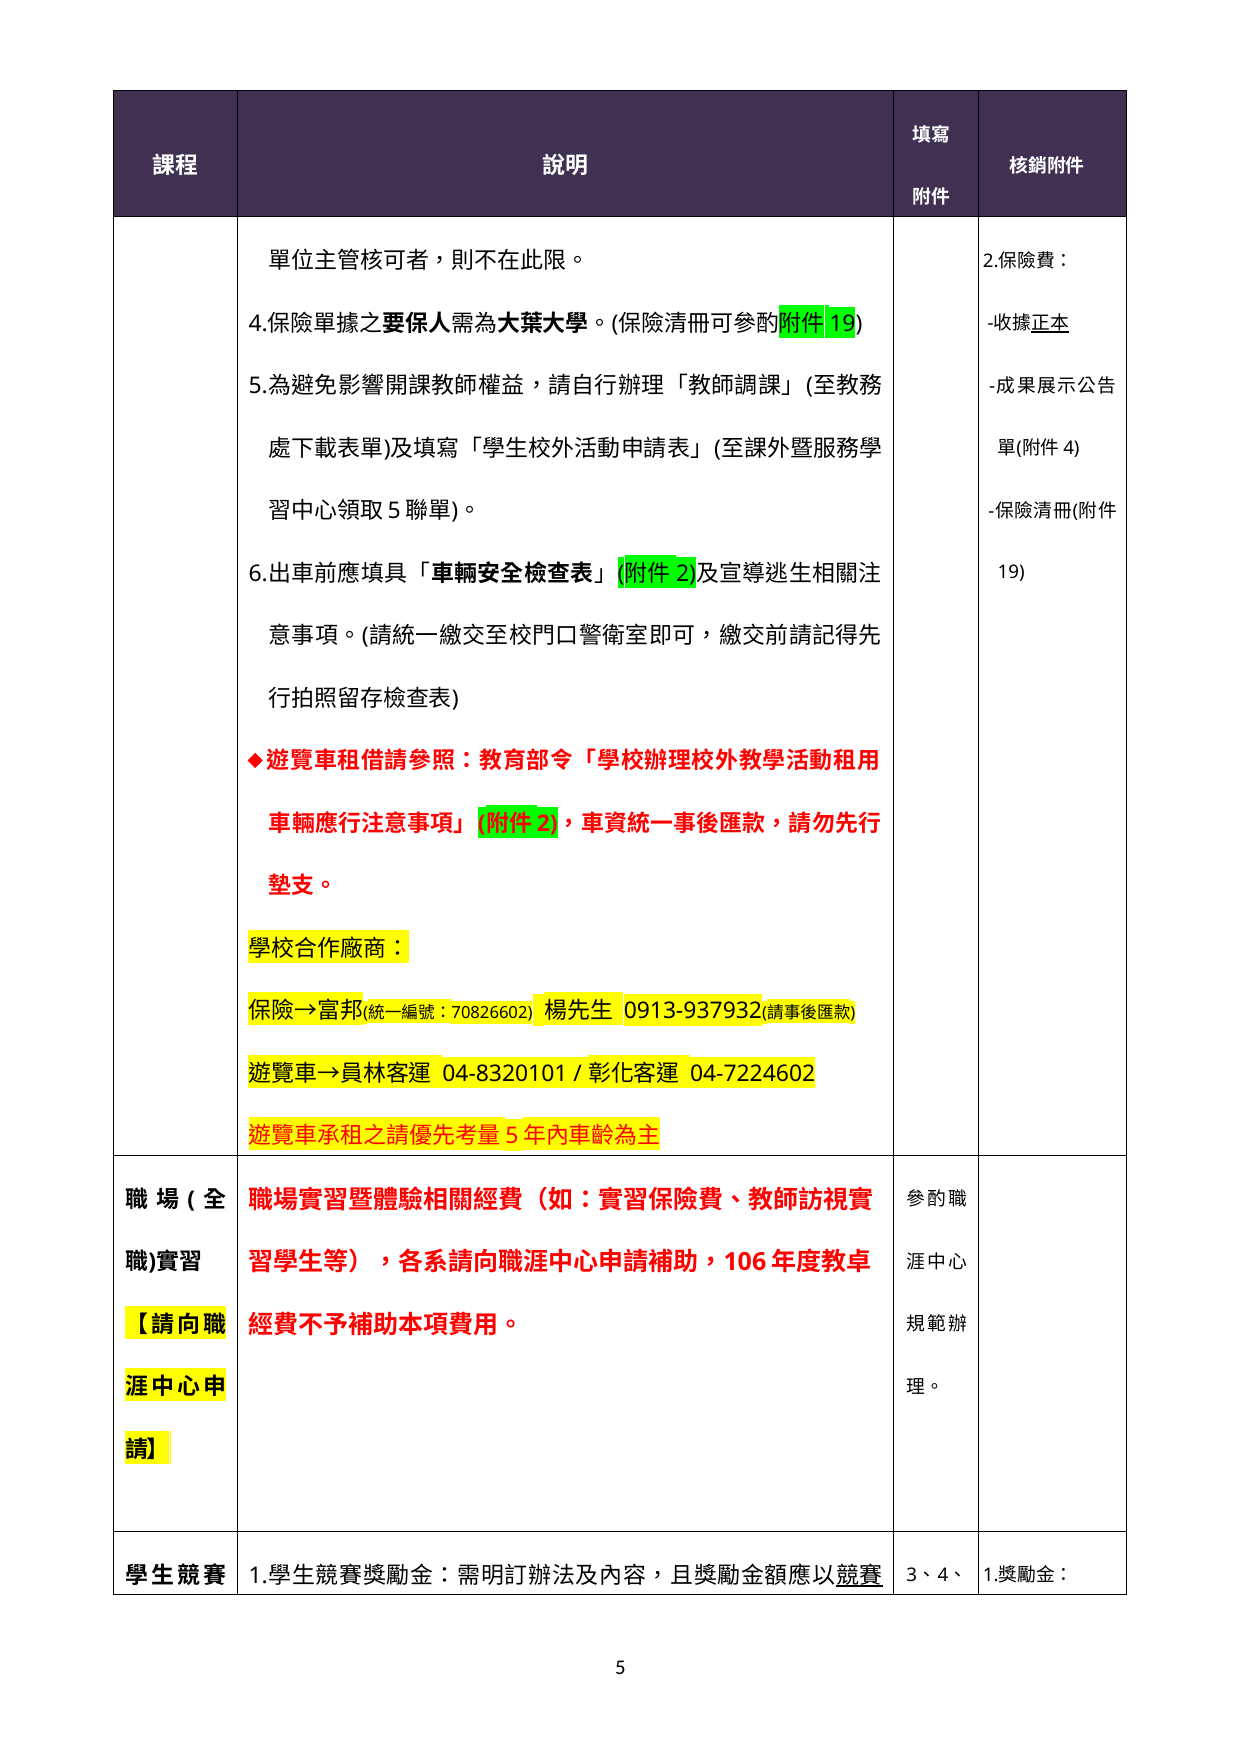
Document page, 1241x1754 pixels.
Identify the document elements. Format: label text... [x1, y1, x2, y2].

table_cell [114, 217, 237, 1155]
table_cell [894, 217, 978, 1155]
table_cell 職場(全職)實習 【請向職涯中心申請】 [114, 1156, 237, 1531]
table_cell 參酌職涯中心規範辦理。 [894, 1156, 978, 1531]
table_cell 1.獎勵金： [979, 1532, 1126, 1594]
table_cell 職場實習暨體驗相關經費（如：實習保險費、教師訪視實習學生等），各系請向職涯中心申請補助，106年度教卓經費不予補助本項費用。 [238, 1156, 893, 1531]
table_header 說明 [238, 91, 893, 216]
table_header 填寫 附件 [894, 91, 978, 216]
table_cell 學生競賽 [114, 1532, 237, 1594]
table_cell 1.學生競賽獎勵金：需明訂辦法及內容，且獎勵金額應以競賽 [238, 1532, 893, 1594]
table_cell 單位主管核可者，則不在此限。 4.保險單據之要保人需為大葉大學。(保險清冊可參酌附件19) 5.為避免影響開課教師權益，請自行辦理「教師調課」(至教務處下載表單)及填寫「學生校外活動申請表」(至課外暨服務學習中心領取5聯單)。 6.出車前應填具「車輛安全檢查表」(附件2)及宣導逃生相關注意事項。(請統一繳交至校門口警衛室即可，繳交前請記得先行拍照留存檢查表) 遊覽車租借請參照：教育部令「學校辦理校外教學活動租用車輛應行注意事項」(附件2)，車資統一事後匯款，請勿先行墊支。 學校合作廠商： 保險→富邦(統一編號：70826602) 楊先生 0913-937932(請事後匯款) 遊覽車→員林客運 04-8320101 / 彰化客運 04-7224602 遊覽車承租之請優先考量5年內車齡為主 [238, 217, 893, 1155]
table_header 課程 [114, 91, 237, 216]
table_cell 3、4、 [894, 1532, 978, 1594]
table_header 核銷附件 [979, 91, 1126, 216]
table_cell [979, 1156, 1126, 1531]
table_cell 2.保險費： -收據正本 -成果展示公告單(附件4) -保險清冊(附件19) [979, 217, 1126, 1155]
